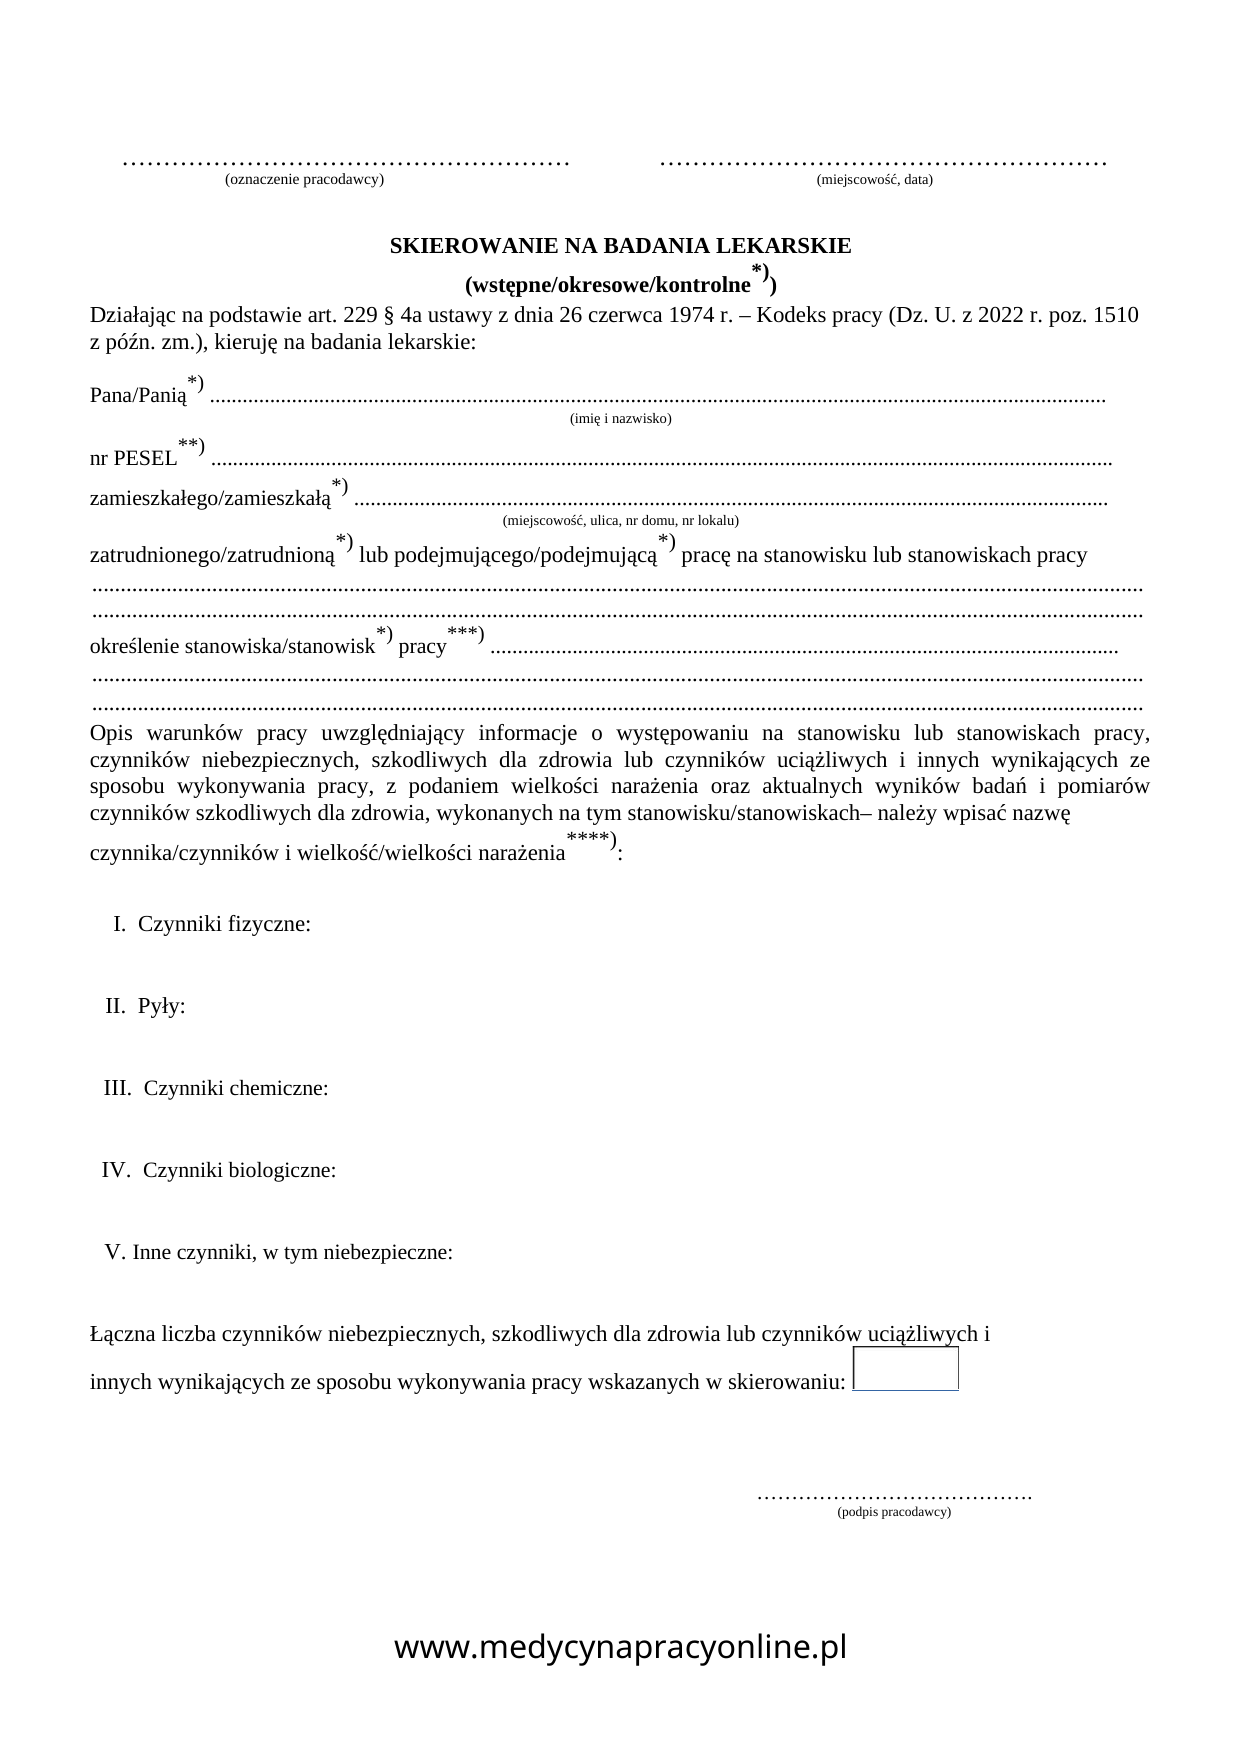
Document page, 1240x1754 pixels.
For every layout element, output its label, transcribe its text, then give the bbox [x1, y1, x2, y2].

list II. Pyły: [105, 993, 1152, 1018]
text (miejscowość, ulica, nr domu, nr lokalu) [89, 513, 1152, 529]
text (oznaczenie pracodawcy) (miejscowość, data) [225, 171, 1152, 188]
text (wstępne/okresowe/kontrolne*)) [89, 259, 1152, 300]
text Działając na podstawie art. 229 § 4a ustawy z dnia 26 czerwca 1974 r. – Kodeks pracy (Dz. U. z 2022 r. poz. 1510 [89, 302, 1152, 328]
text ........................................................................................................................................................................................ [92, 597, 1152, 622]
text ........................................................................................................................................................................................ [92, 689, 1152, 715]
text V. Inne czynniki, w tym niebezpieczne: [104, 1239, 1152, 1264]
text Łączna liczba czynników niebezpiecznych, szkodliwych dla zdrowia lub czynników uciążliwych i innych wynikających ze sposobu wykonywania pracy wskazanych w skierowaniu: [89, 1321, 992, 1394]
text ........................................................................................................................................................................................ [92, 571, 1152, 596]
text określenie stanowiska/stanowisk*) pracy***) ................................................................................................................... [89, 622, 1152, 661]
list Czynniki fizyczne: [113, 911, 1152, 936]
text Pana/Panią*) .................................................................................................................................................................... [89, 371, 1152, 410]
text czynnika/czynników i wielkość/wielkości narażenia****): [89, 827, 1152, 868]
text …………………………………. [756, 1481, 1152, 1504]
list późn. zm.), kieruję na badania lekarskie: [89, 329, 1152, 354]
picture [852, 1346, 959, 1389]
text III. Czynniki chemiczne: [98, 1075, 1152, 1100]
text SKIEROWANIE NA BADANIA LEKARSKIE [89, 233, 1152, 259]
text zamieszkałego/zamieszkałą*) .......................................................................................................................................... [89, 473, 1152, 513]
text IV. Czynniki biologiczne: [96, 1157, 1152, 1182]
text (podpis pracodawcy) [837, 1504, 1152, 1519]
text www.medycynapracyonline.pl [89, 1624, 1152, 1668]
text (imię i nazwisko) [89, 410, 1152, 426]
text nr PESEL**) ..................................................................................................................................................................... [89, 434, 1152, 473]
text ........................................................................................................................................................................................ [92, 661, 1152, 687]
text Opis warunków pracy uwzględniający informacje o występowaniu na stanowisku lub stanowiskach pracy, czynników niebezpiecznych, szkodliwych dla zdrowia lub czynników uciążliwych i innych wynikających ze sposobu wykonywania pracy, z podaniem wielkości narażenia oraz aktualnych wyników badań i pomiarów czynników szkodliwych dla zdrowia, wykonanych na tym stanowisku/stanowiskach– należy wpisać nazwę [89, 720, 1152, 826]
text ……………………………………………… ……………………………………………… [121, 143, 1152, 170]
text zatrudnionego/zatrudnioną*) lub podejmującego/podejmującą*) pracę na stanowisku lub stanowiskach pracy [89, 529, 1152, 571]
